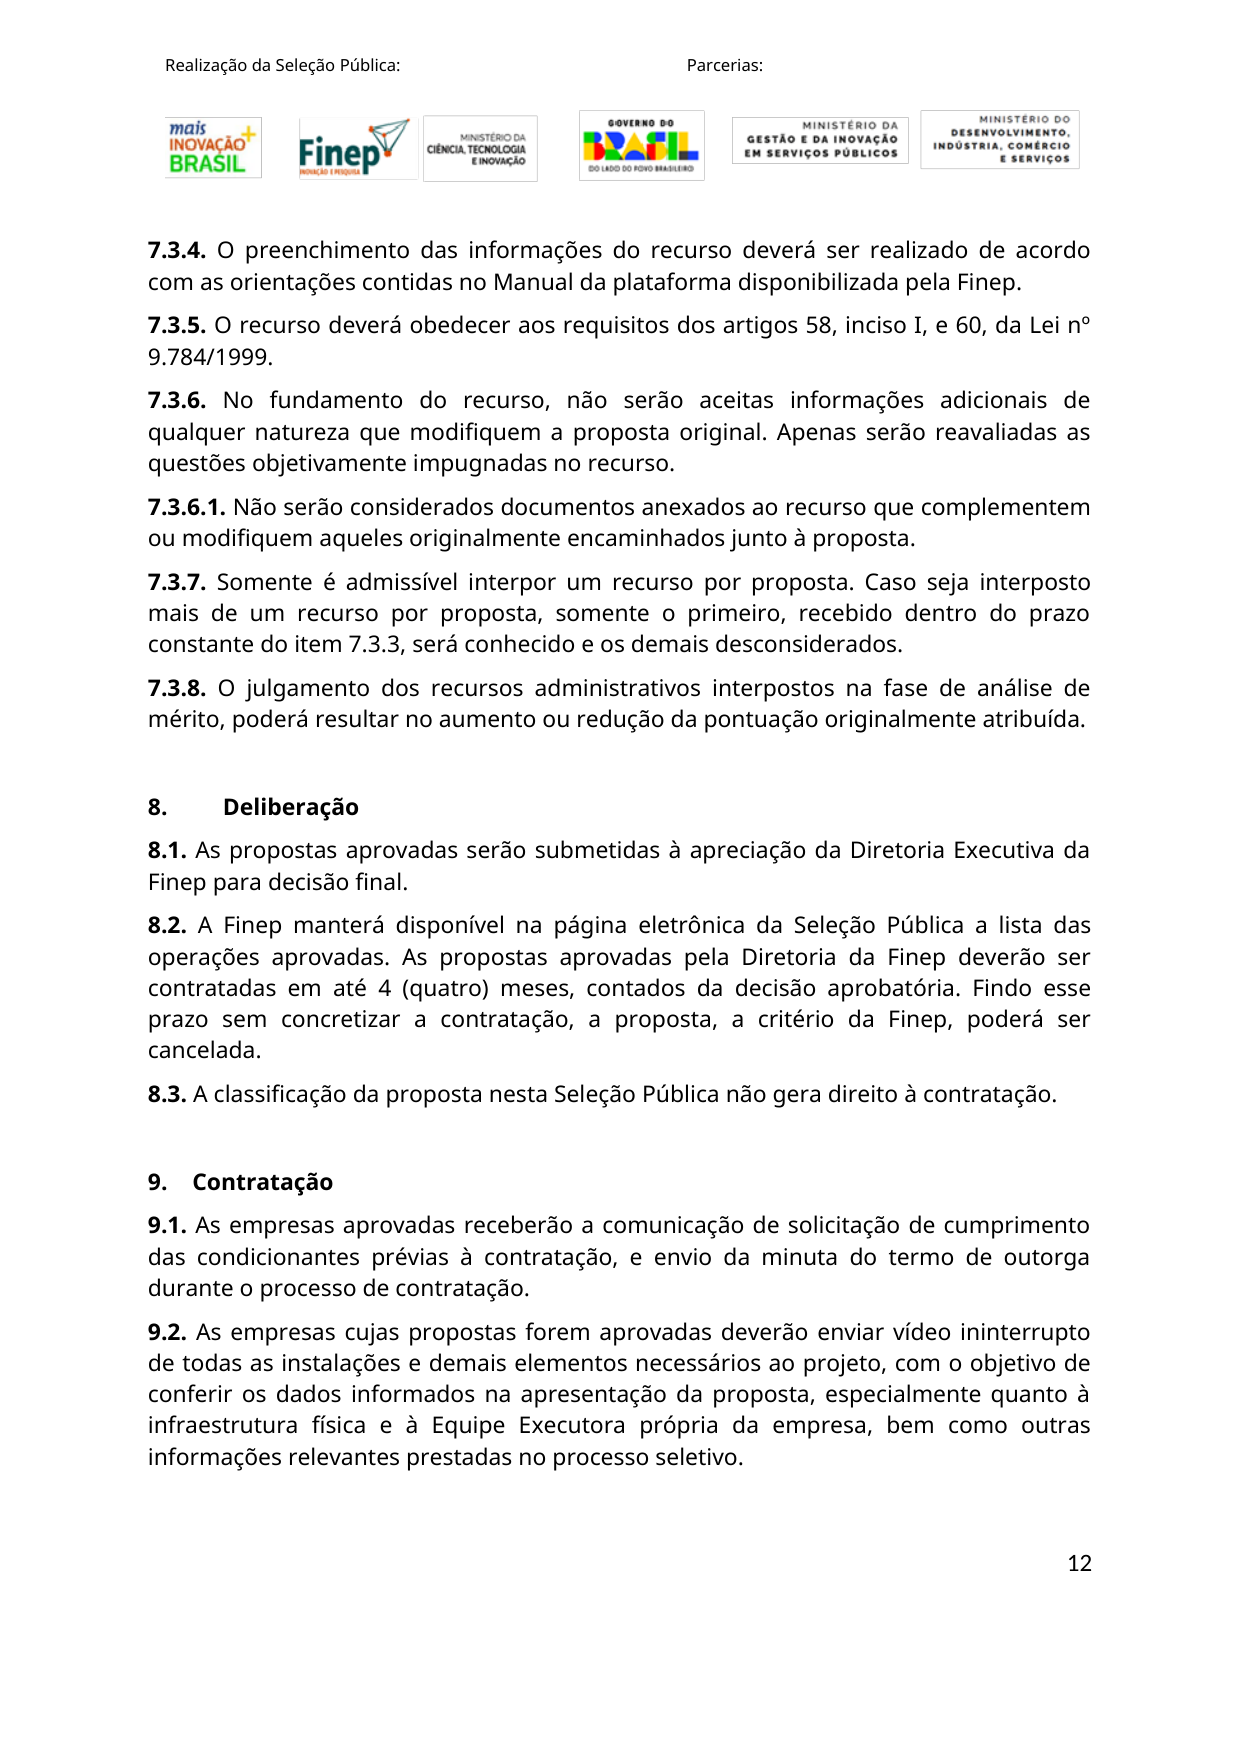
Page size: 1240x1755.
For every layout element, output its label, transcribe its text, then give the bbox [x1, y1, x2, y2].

text 9.2. As empresas cujas propostas forem aprovadas deverão enviar vídeo ininterrupto de todas as instalações e demais elementos necessários ao projeto, com o objetivo de conferir os dados informados na apresentação da proposta, especialmente quanto à infraestrutura física e à Equipe Executora própria da empresa, bem como outras informações relevantes prestadas no processo seletivo. [148, 1315, 1092, 1472]
text 8.2. A Finep manterá disponível na página eletrônica da Seleção Pública a lista das operações aprovadas. As propostas aprovadas pela Diretoria da Finep deverão ser contratadas em até 4 (quatro) meses, contados da decisão aprobatória. Findo esse prazo sem concretizar a contratação, a proposta, a critério da Finep, poderá ser cancelada. [148, 909, 1092, 1065]
text 8.3. A classificação da proposta nesta Seleção Pública não gera direito à contratação. [148, 1078, 1092, 1109]
text 7.3.5. O recurso deverá obedecer aos requisitos dos artigos 58, inciso I, e 60, da Lei nº 9.784/1999. [148, 309, 1092, 372]
text 7.3.4. O preenchimento das informações do recurso deverá ser realizado de acordo com as orientações contidas no Manual da plataforma disponibilizada pela Finep. [148, 234, 1092, 297]
text 7.3.7. Somente é admissível interpor um recurso por proposta. Caso seja interposto mais de um recurso por proposta, somente o primeiro, recebido dentro do prazo constante do item 7.3.3, será conhecido e os demais desconsiderados. [148, 565, 1092, 659]
list Contratação [148, 1165, 1092, 1197]
text 9.1. As empresas aprovadas receberão a comunicação de solicitação de cumprimento das condicionantes prévias à contratação, e envio da minuta do termo de outorga durante o processo de contratação. [148, 1209, 1092, 1303]
list Deliberação [148, 790, 1092, 822]
text 7.3.6. No fundamento do recurso, não serão aceitas informações adicionais de qualquer natureza que modifiquem a proposta original. Apenas serão reavaliadas as questões objetivamente impugnadas no recurso. [148, 384, 1092, 478]
text 7.3.8. O julgamento dos recursos administrativos interpostos na fase de análise de mérito, poderá resultar no aumento ou redução da pontuação originalmente atribuída. [148, 672, 1092, 734]
list 7.3.6.1. Não serão considerados documentos anexados ao recurso que complementem ou modifiquem aqueles originalmente encaminhados junto à proposta. [148, 490, 1092, 553]
text 8.1. As propostas aprovadas serão submetidas à apreciação da Diretoria Executiva da Finep para decisão final. [148, 834, 1092, 897]
